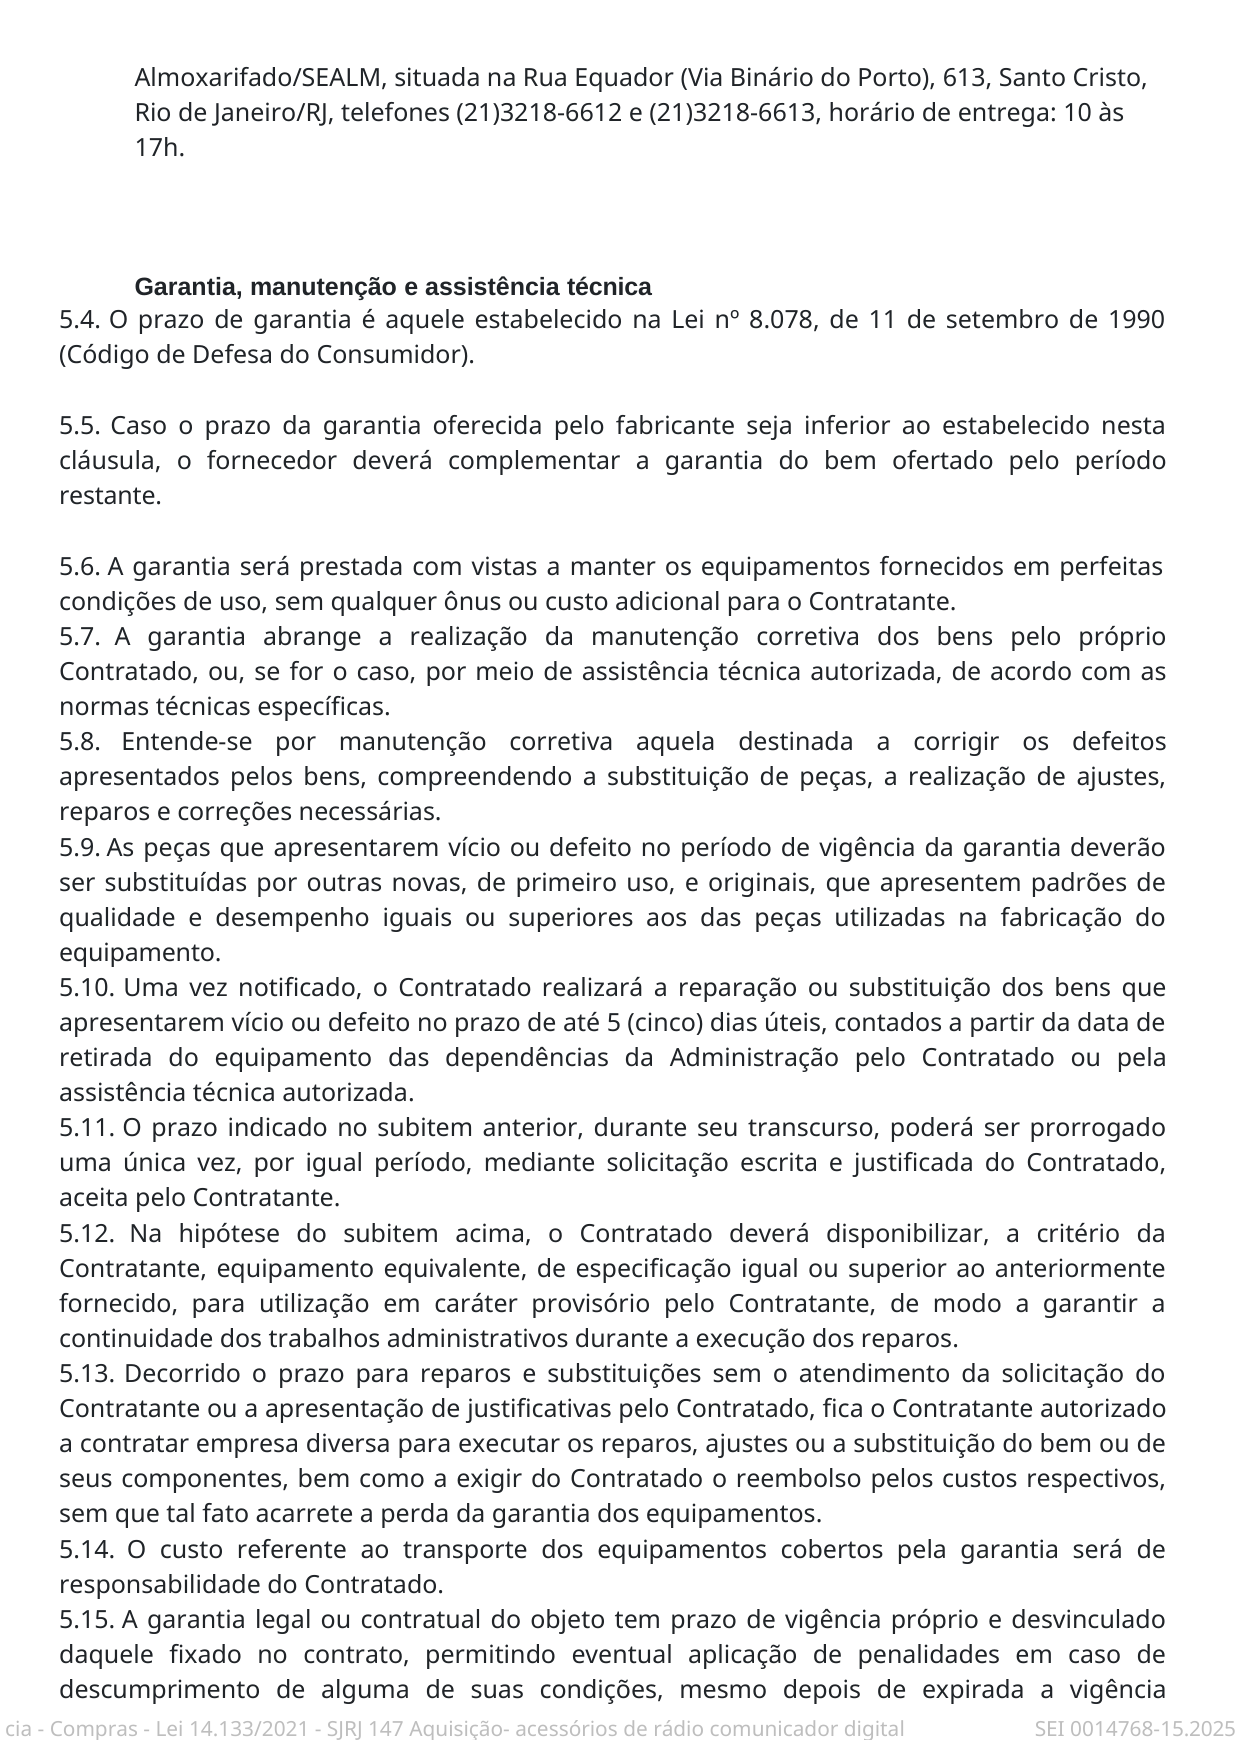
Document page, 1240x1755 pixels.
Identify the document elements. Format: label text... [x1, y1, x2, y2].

subtitle Garantia, manutenção e assistência técnica [134, 272, 1181, 301]
list Caso o prazo da garantia oferecida pelo fabricante seja inferior ao estabelecido nesta cláusula, o fornecedor deverá complementar a garantia do bem ofertado pelo período restante. [59, 408, 1168, 512]
list A garantia legal ou contratual do objeto tem prazo de vigência próprio e desvinculado daquele fixado no contrato, permitindo eventual aplicação de penalidades em caso de descumprimento de alguma de suas condições, mesmo depois de expirada a vigência [59, 1602, 1168, 1706]
text Almoxarifado/SEALM, situada na Rua Equador (Via Binário do Porto), 613, Santo Cristo, Rio de Janeiro/RJ, telefones (21)3218-6612 e (21)3218-6613, horário de entrega: 10 às 17h. [134, 60, 1181, 164]
list As peças que apresentarem vício ou defeito no período de vigência da garantia deverão ser substituídas por outras novas, de primeiro uso, e originais, que apresentem padrões de qualidade e desempenho iguais ou superiores aos das peças utilizadas na fabricação do equipamento. [59, 829, 1168, 968]
list Uma vez notificado, o Contratado realizará a reparação ou substituição dos bens que apresentarem vício ou defeito no prazo de até 5 (cinco) dias úteis, contados a partir da data de retirada do equipamento das dependências da Administração pelo Contratado ou pela assistência técnica autorizada. [59, 970, 1168, 1109]
list O custo referente ao transporte dos equipamentos cobertos pela garantia será de responsabilidade do Contratado. [59, 1531, 1167, 1601]
list O prazo indicado no subitem anterior, durante seu transcurso, poderá ser prorrogado uma única vez, por igual período, mediante solicitação escrita e justificada do Contratado, aceita pelo Contratante. [59, 1110, 1168, 1214]
list O prazo de garantia é aquele estabelecido na Lei nº 8.078, de 11 de setembro de 1990 (Código de Defesa do Consumidor). [59, 302, 1167, 371]
list Entende-se por manutenção corretiva aquela destinada a corrigir os defeitos apresentados pelos bens, compreendendo a substituição de peças, a realização de ajustes, reparos e correções necessárias. [59, 724, 1168, 828]
list Na hipótese do subitem acima, o Contratado deverá disponibilizar, a critério da Contratante, equipamento equivalente, de especificação igual ou superior ao anteriormente fornecido, para utilização em caráter provisório pelo Contratante, de modo a garantir a continuidade dos trabalhos administrativos durante a execução dos reparos. [59, 1215, 1167, 1354]
list A garantia abrange a realização da manutenção corretiva dos bens pelo próprio Contratado, ou, se for o caso, por meio de assistência técnica autorizada, de acordo com as normas técnicas específicas. [59, 618, 1168, 723]
list A garantia será prestada com vistas a manter os equipamentos fornecidos em perfeitas condições de uso, sem qualquer ônus ou custo adicional para o Contratante. [59, 548, 1165, 617]
list Decorrido o prazo para reparos e substituições sem o atendimento da solicitação do Contratante ou a apresentação de justificativas pelo Contratado, fica o Contratante autorizado a contratar empresa diversa para executar os reparos, ajustes ou a substituição do bem ou de seus componentes, bem como a exigir do Contratado o reembolso pelos custos respectivos, sem que tal fato acarrete a perda da garantia dos equipamentos. [59, 1356, 1168, 1530]
